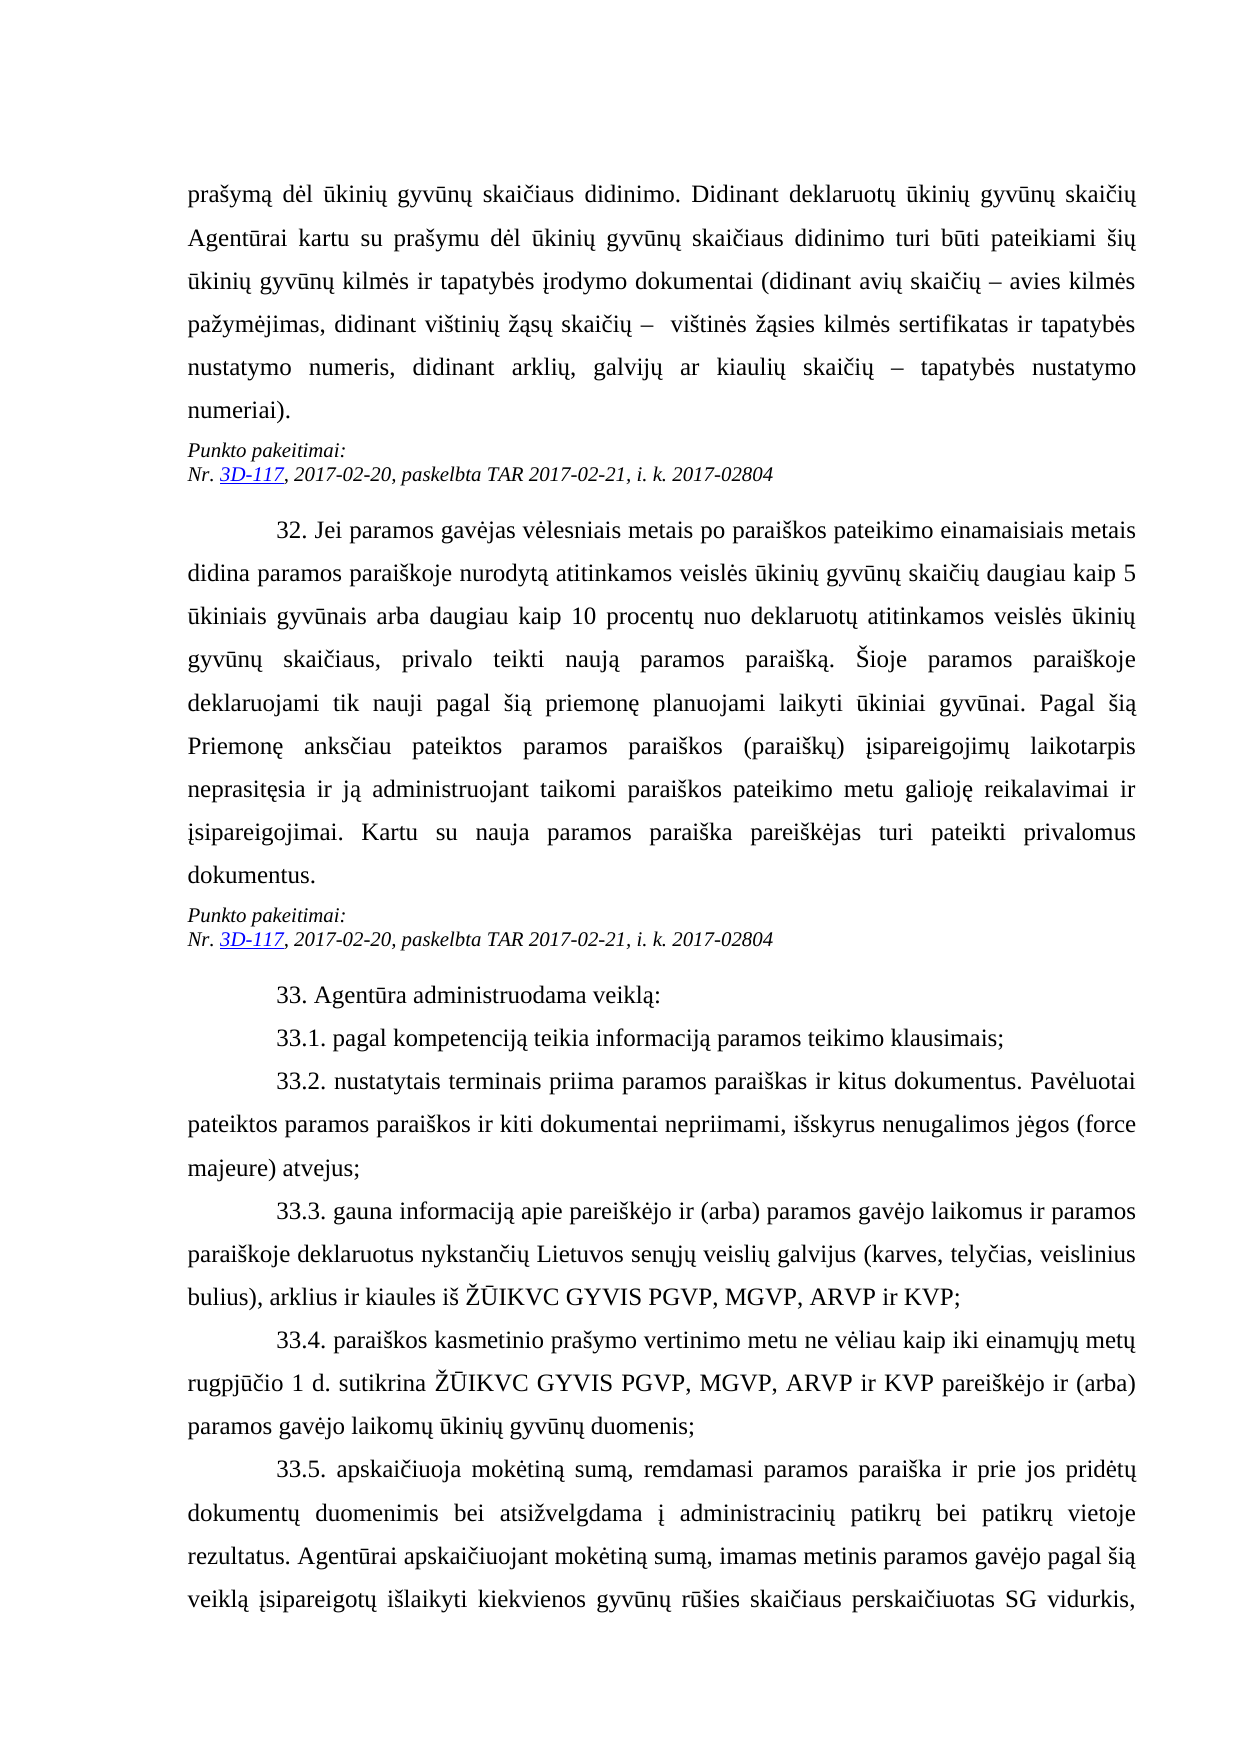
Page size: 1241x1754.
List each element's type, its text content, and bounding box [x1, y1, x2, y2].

text 33.2. nustatytais terminais priima paramos paraiškas ir kitus dokumentus. Pavėluotai pateiktos paramos paraiškos ir kiti dokumentai nepriimami, išskyrus nenugalimos jėgos (force majeure) atvejus; [187, 1066, 1137, 1181]
text Nr. 3D-117, 2017-02-20, paskelbta TAR 2017-02-21, i. k. 2017-02804 [187, 927, 1137, 951]
text 33.5. apskaičiuoja mokėtiną sumą, remdamasi paramos paraiška ir prie jos pridėtų dokumentų duomenimis bei atsižvelgdama į administracinių patikrų bei patikrų vietoje rezultatus. Agentūrai apskaičiuojant mokėtiną sumą, imamas metinis paramos gavėjo pagal šią veiklą įsipareigotų išlaikyti kiekvienos gyvūnų rūšies skaičiaus perskaičiuotas SG vidurkis, [187, 1454, 1137, 1613]
text 33.4. paraiškos kasmetinio prašymo vertinimo metu ne vėliau kaip iki einamųjų metų rugpjūčio 1 d. sutikrina ŽŪIKVC GYVIS PGVP, MGVP, ARVP ir KVP pareiškėjo ir (arba) paramos gavėjo laikomų ūkinių gyvūnų duomenis; [187, 1325, 1137, 1440]
text prašymą dėl ūkinių gyvūnų skaičiaus didinimo. Didinant deklaruotų ūkinių gyvūnų skaičių Agentūrai kartu su prašymu dėl ūkinių gyvūnų skaičiaus didinimo turi būti pateikiami šių ūkinių gyvūnų kilmės ir tapatybės įrodymo dokumentai (didinant avių skaičių – avies kilmės pažymėjimas, didinant vištinių žąsų skaičių – vištinės žąsies kilmės sertifikatas ir tapatybės nustatymo numeris, didinant arklių, galvijų ar kiaulių skaičių – tapatybės nustatymo numeriai). [187, 179, 1137, 424]
text 33.3. gauna informaciją apie pareiškėjo ir (arba) paramos gavėjo laikomus ir paramos paraiškoje deklaruotus nykstančių Lietuvos senųjų veislių galvijus (karves, telyčias, veislinius bulius), arklius ir kiaules iš ŽŪIKVC GYVIS PGVP, MGVP, ARVP ir KVP; [187, 1196, 1137, 1311]
text 33. Agentūra administruodama veiklą: [187, 980, 1137, 1009]
text Punkto pakeitimai: [187, 903, 1137, 927]
text Nr. 3D-117, 2017-02-20, paskelbta TAR 2017-02-21, i. k. 2017-02804 [187, 462, 1137, 486]
text 32. Jei paramos gavėjas vėlesniais metais po paraiškos pateikimo einamaisiais metais didina paramos paraiškoje nurodytą atitinkamos veislės ūkinių gyvūnų skaičių daugiau kaip 5 ūkiniais gyvūnais arba daugiau kaip 10 procentų nuo deklaruotų atitinkamos veislės ūkinių gyvūnų skaičiaus, privalo teikti naują paramos paraišką. Šioje paramos paraiškoje deklaruojami tik nauji pagal šią priemonę planuojami laikyti ūkiniai gyvūnai. Pagal šią Priemonę anksčiau pateiktos paramos paraiškos (paraiškų) įsipareigojimų laikotarpis neprasitęsia ir ją administruojant taikomi paraiškos pateikimo metu galioję reikalavimai ir įsipareigojimai. Kartu su nauja paramos paraiška pareiškėjas turi pateikti privalomus dokumentus. [187, 515, 1137, 889]
text 33.1. pagal kompetenciją teikia informaciją paramos teikimo klausimais; [187, 1023, 1137, 1052]
text Punkto pakeitimai: [187, 438, 1137, 462]
